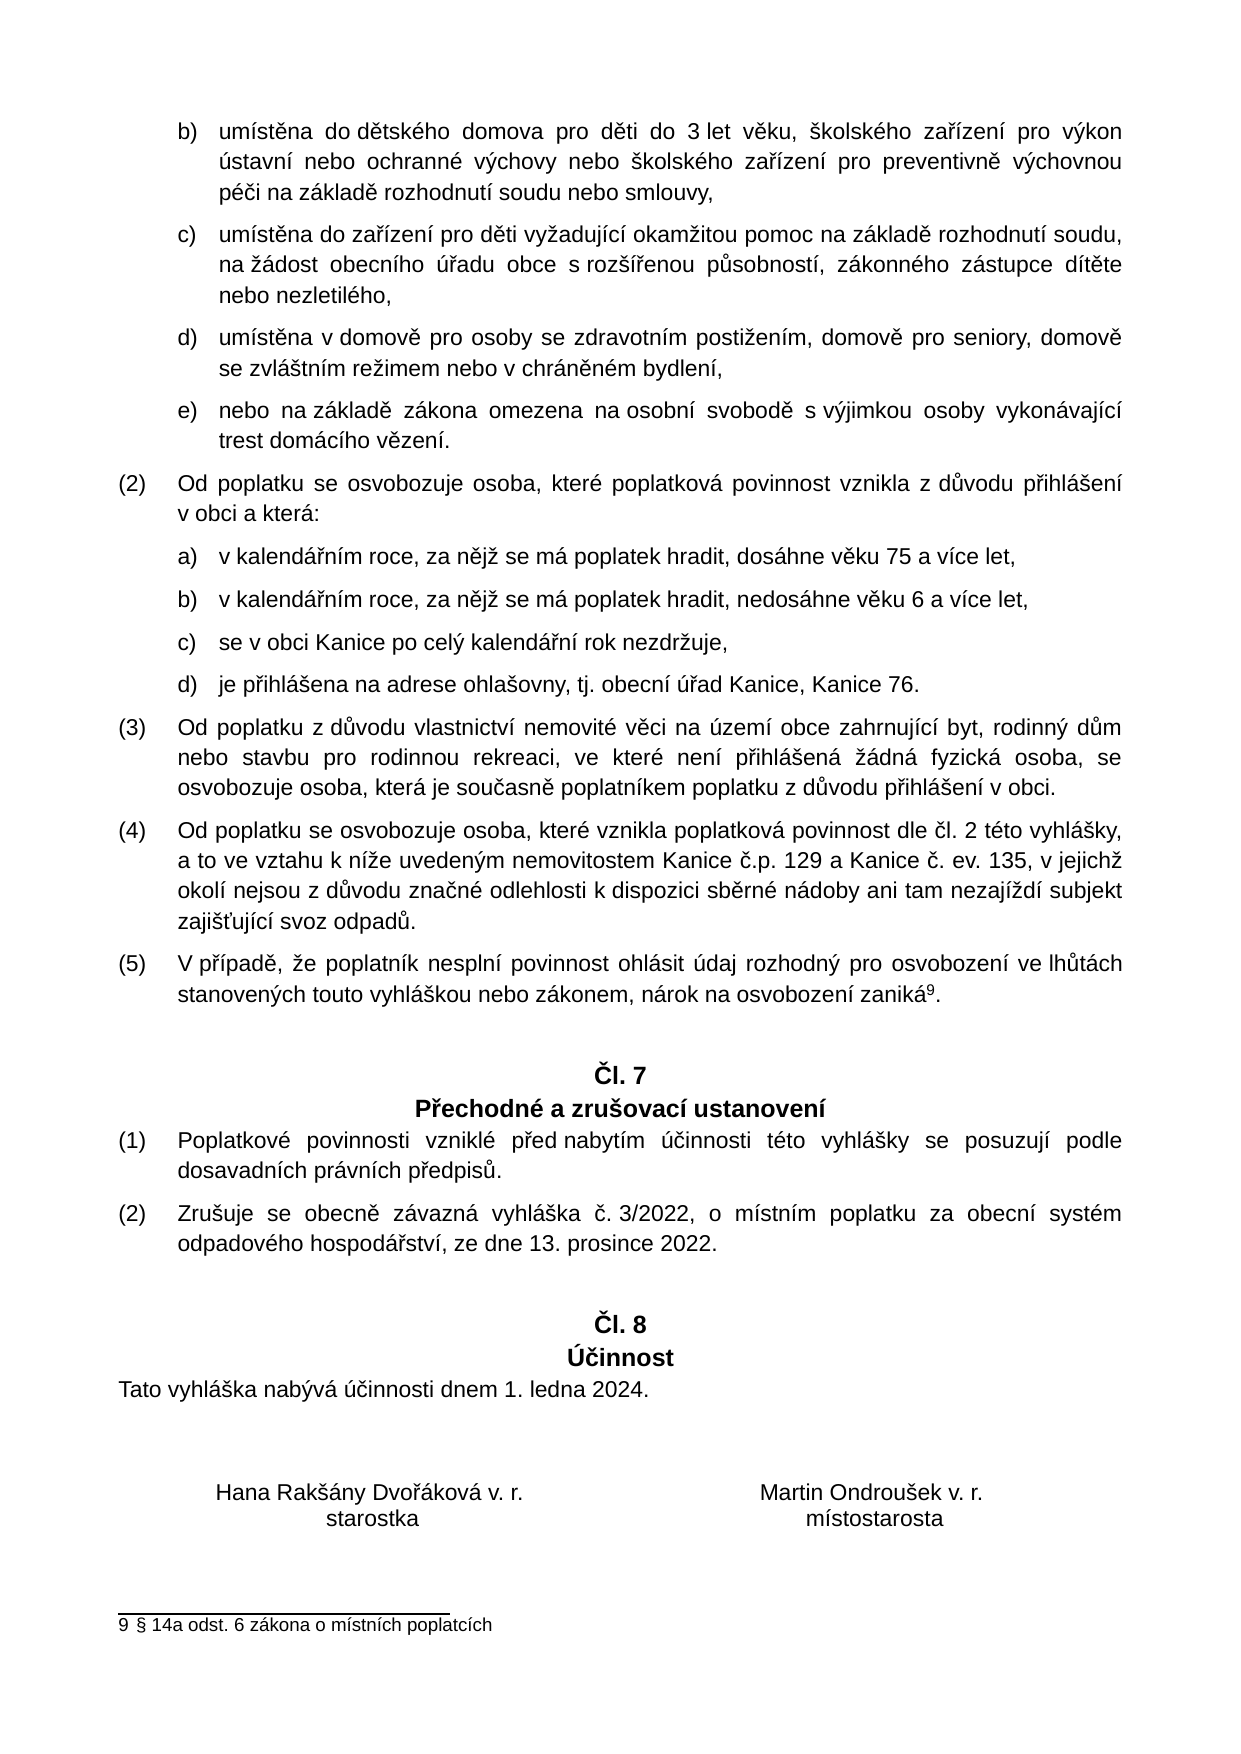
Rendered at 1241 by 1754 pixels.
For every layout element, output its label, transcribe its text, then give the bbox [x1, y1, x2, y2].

list umístěna do zařízení pro děti vyžadující okamžitou pomoc na základě rozhodnutí soudu, na žádost obecního úřadu obce s rozšířenou působností, zákonného zástupce dítěte nebo nezletilého, [177, 221, 1122, 308]
list je přihlášena na adrese ohlašovny, tj. obecní úřad Kanice, Kanice 76. [177, 671, 1122, 698]
list nebo na základě zákona omezena na osobní svobodě s výjimkou osoby vykonávající trest domácího vězení. [177, 397, 1122, 454]
text Tato vyhláška nabývá účinnosti dnem 1. ledna 2024. [118, 1376, 1122, 1403]
list V případě, že poplatník nesplní povinnost ohlásit údaj rozhodný pro osvobození ve lhůtách stanovených touto vyhláškou nebo zákonem, nárok na osvobození zaniká. [118, 950, 1122, 1007]
table_header Hana Rakšány Dvořáková v. r. starostka [118, 1419, 620, 1537]
table_header Martin Ondroušek v. r. místostarosta [620, 1419, 1122, 1537]
list § 14a odst. 6 zákona o místních poplatcích [118, 1614, 1122, 1635]
list Poplatkové povinnosti vzniklé před nabytím účinnosti této vyhlášky se posuzují podle dosavadních právních předpisů. [118, 1127, 1122, 1183]
list umístěna v domově pro osoby se zdravotním postižením, domově pro seniory, domově se zvláštním režimem nebo v chráněném bydlení, [177, 324, 1122, 381]
list Od poplatku se osvobozuje osoba, které poplatková povinnost vznikla z důvodu přihlášení v obci a která: [118, 470, 1122, 527]
list v kalendářním roce, za nějž se má poplatek hradit, dosáhne věku 75 a více let, [177, 543, 1122, 569]
list Od poplatku se osvobozuje osoba, které vznikla poplatková povinnost dle čl. 2 této vyhlášky, a to ve vztahu k níže uvedeným nemovitostem Kanice č.p. 129 a Kanice č. ev. 135, v jejichž okolí nejsou z důvodu značné odlehlosti k dispozici sběrné nádoby ani tam nezajíždí subjekt zajišťující svoz odpadů. [118, 817, 1122, 934]
list Od poplatku z důvodu vlastnictví nemovité věci na území obce zahrnující byt, rodinný dům nebo stavbu pro rodinnou rekreaci, ve které není přihlášená žádná fyzická osoba, se osvobozuje osoba, která je současně poplatníkem poplatku z důvodu přihlášení v obci. [118, 714, 1122, 801]
subtitle Čl. 8 Účinnost [118, 1310, 1122, 1372]
list v kalendářním roce, za nějž se má poplatek hradit, nedosáhne věku 6 a více let, [177, 586, 1122, 612]
list se v obci Kanice po celý kalendářní rok nezdržuje, [177, 628, 1122, 655]
list Zrušuje se obecně závazná vyhláška č. 3/2022, o místním poplatku za obecní systém odpadového hospodářství, ze dne 13. prosince 2022. [118, 1200, 1122, 1256]
subtitle Čl. 7 Přechodné a zrušovací ustanovení [118, 1061, 1122, 1123]
list umístěna do dětského domova pro děti do 3 let věku, školského zařízení pro výkon ústavní nebo ochranné výchovy nebo školského zařízení pro preventivně výchovnou péči na základě rozhodnutí soudu nebo smlouvy, [177, 118, 1122, 205]
